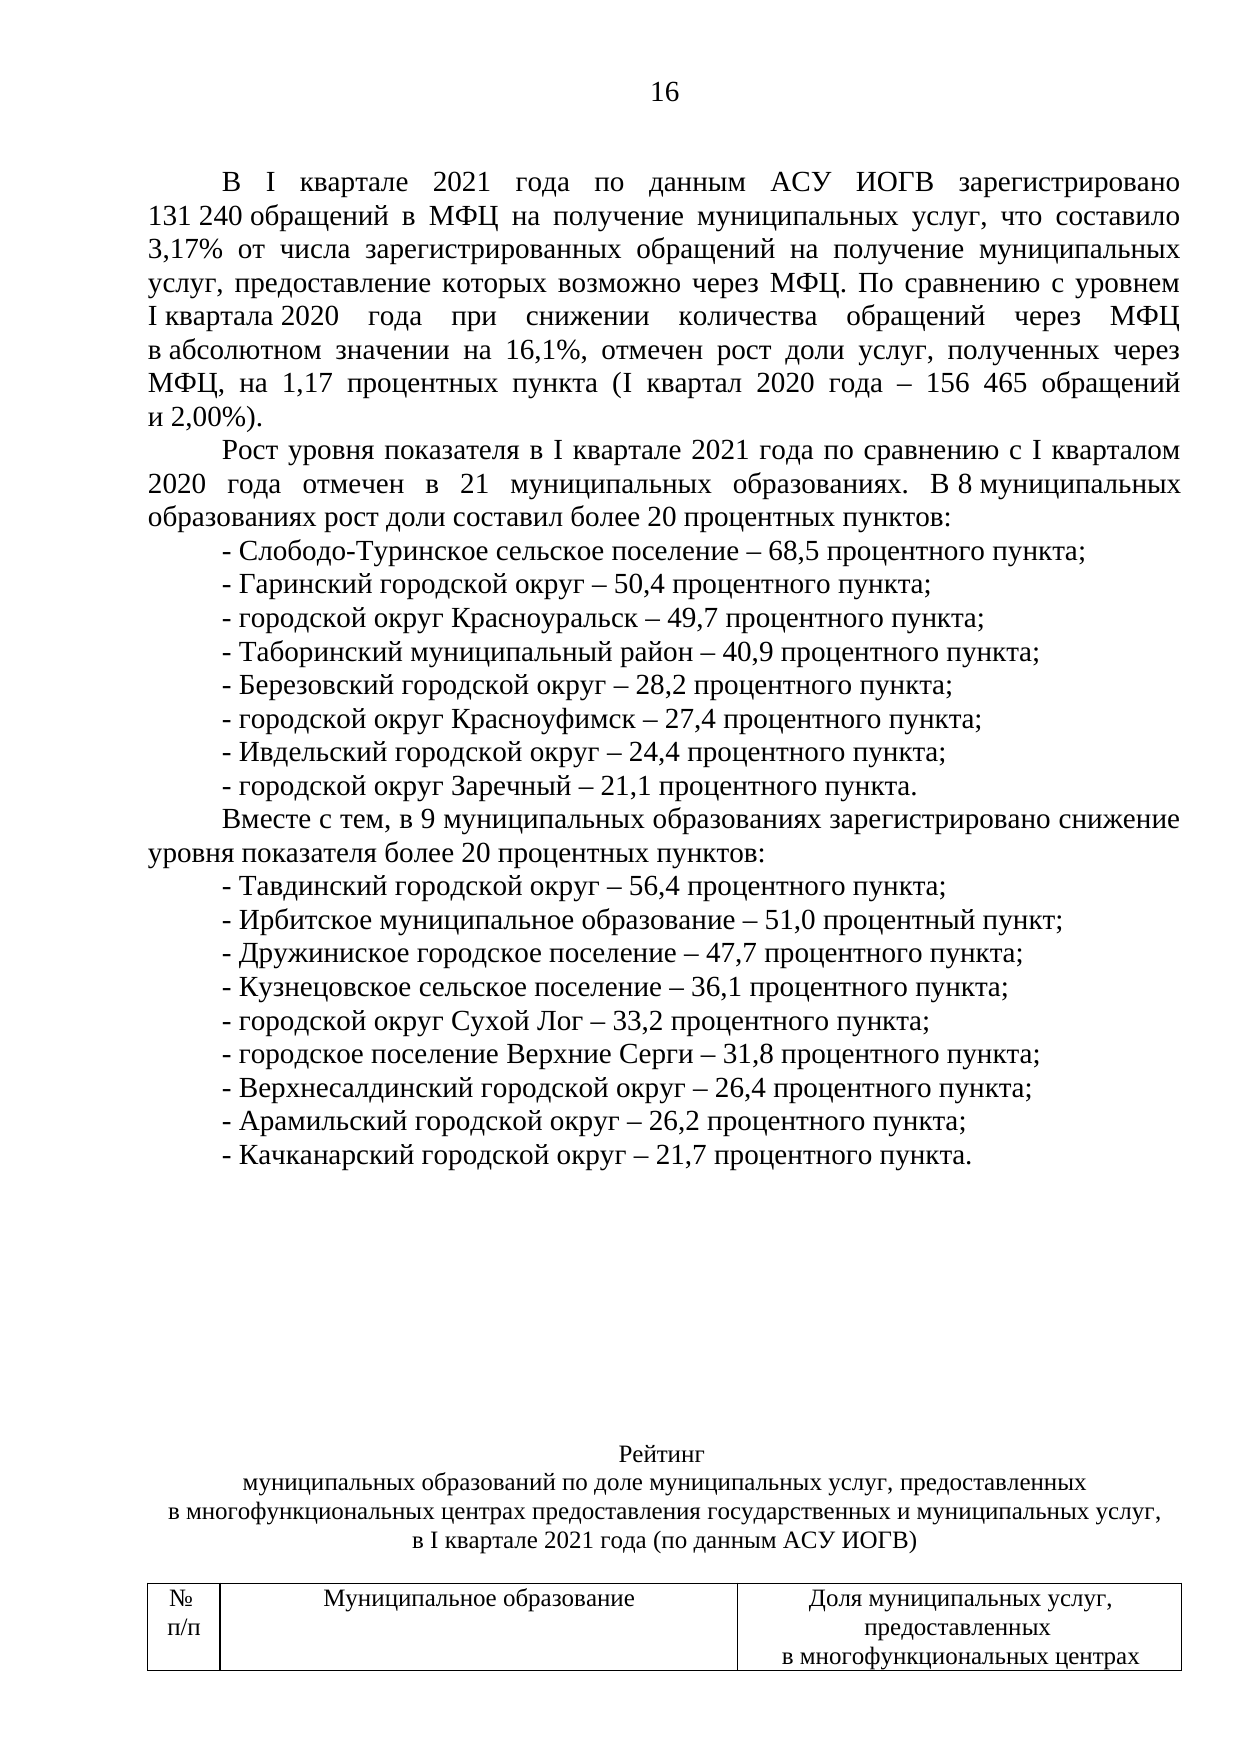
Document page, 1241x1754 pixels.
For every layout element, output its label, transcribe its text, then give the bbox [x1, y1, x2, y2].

text Рейтинг [148, 1439, 1181, 1467]
text - Ивдельский городской округ – 24,4 процентного пункта; [148, 734, 1181, 768]
text - Дружиниское городское поселение – 47,7 процентного пункта; [148, 936, 1181, 969]
table_header Муниципальное образование [221, 1584, 737, 1670]
text Вместе с тем, в 9 муниципальных образованиях зарегистрировано снижение уровня показателя более 20 процентных пунктов: [148, 801, 1181, 868]
text - Ирбитское муниципальное образование – 51,0 процентный пункт; [148, 902, 1181, 936]
text - Арамильский городской округ – 26,2 процентного пункта; [148, 1103, 1181, 1137]
text - Кузнецовское сельское поселение – 36,1 процентного пункта; [148, 969, 1181, 1003]
text - Верхнесалдинский городской округ – 26,4 процентного пункта; [148, 1070, 1181, 1103]
text - Качканарский городской округ – 21,7 процентного пункта. [148, 1137, 1181, 1170]
text - городской округ Красноуфимск – 27,4 процентного пункта; [148, 701, 1181, 734]
text - Слободо-Туринское сельское поселение – 68,5 процентного пункта; [148, 533, 1181, 567]
text Рост уровня показателя в I квартале 2021 года по сравнению с I кварталом 2020 года отмечен в 21 муниципальных образованиях. В 8 муниципальных образованиях рост доли составил более 20 процентных пунктов: [148, 432, 1181, 533]
text - городской округ Сухой Лог – 33,2 процентного пункта; [148, 1003, 1181, 1036]
text В I квартале 2021 года по данным АСУ ИОГВ зарегистрировано 131 240 обращений в МФЦ на получение муниципальных услуг, что составило 3,17% от числа зарегистрированных обращений на получение муниципальных услуг, предоставление которых возможно через МФЦ. По сравнению с уровнем I квартала 2020 года при снижении количества обращений через МФЦ в абсолютном значении на 16,1%, отмечен рост доли услуг, полученных через МФЦ, на 1,17 процентных пункта (I квартал 2020 года – 156 465 обращений и 2,00%). [148, 164, 1181, 432]
text - городской округ Красноуральск – 49,7 процентного пункта; [148, 600, 1181, 634]
text - городское поселение Верхние Серги – 31,8 процентного пункта; [148, 1036, 1181, 1070]
text - Гаринский городской округ – 50,4 процентного пункта; [148, 567, 1181, 600]
text - городской округ Заречный – 21,1 процентного пункта. [148, 768, 1181, 801]
text - Березовский городской округ – 28,2 процентного пункта; [148, 667, 1181, 701]
text - Тавдинский городской округ – 56,4 процентного пункта; [148, 868, 1181, 902]
table_header № п/п [148, 1584, 219, 1670]
text - Таборинский муниципальный район – 40,9 процентного пункта; [148, 634, 1181, 667]
table_header Доля муниципальных услуг, предоставленных в многофункциональных центрах [738, 1584, 1181, 1670]
text муниципальных образований по доле муниципальных услуг, предоставленных в многофункциональных центрах предоставления государственных и муниципальных услуг, в I квартале 2021 года (по данным АСУ ИОГВ) [148, 1467, 1181, 1554]
